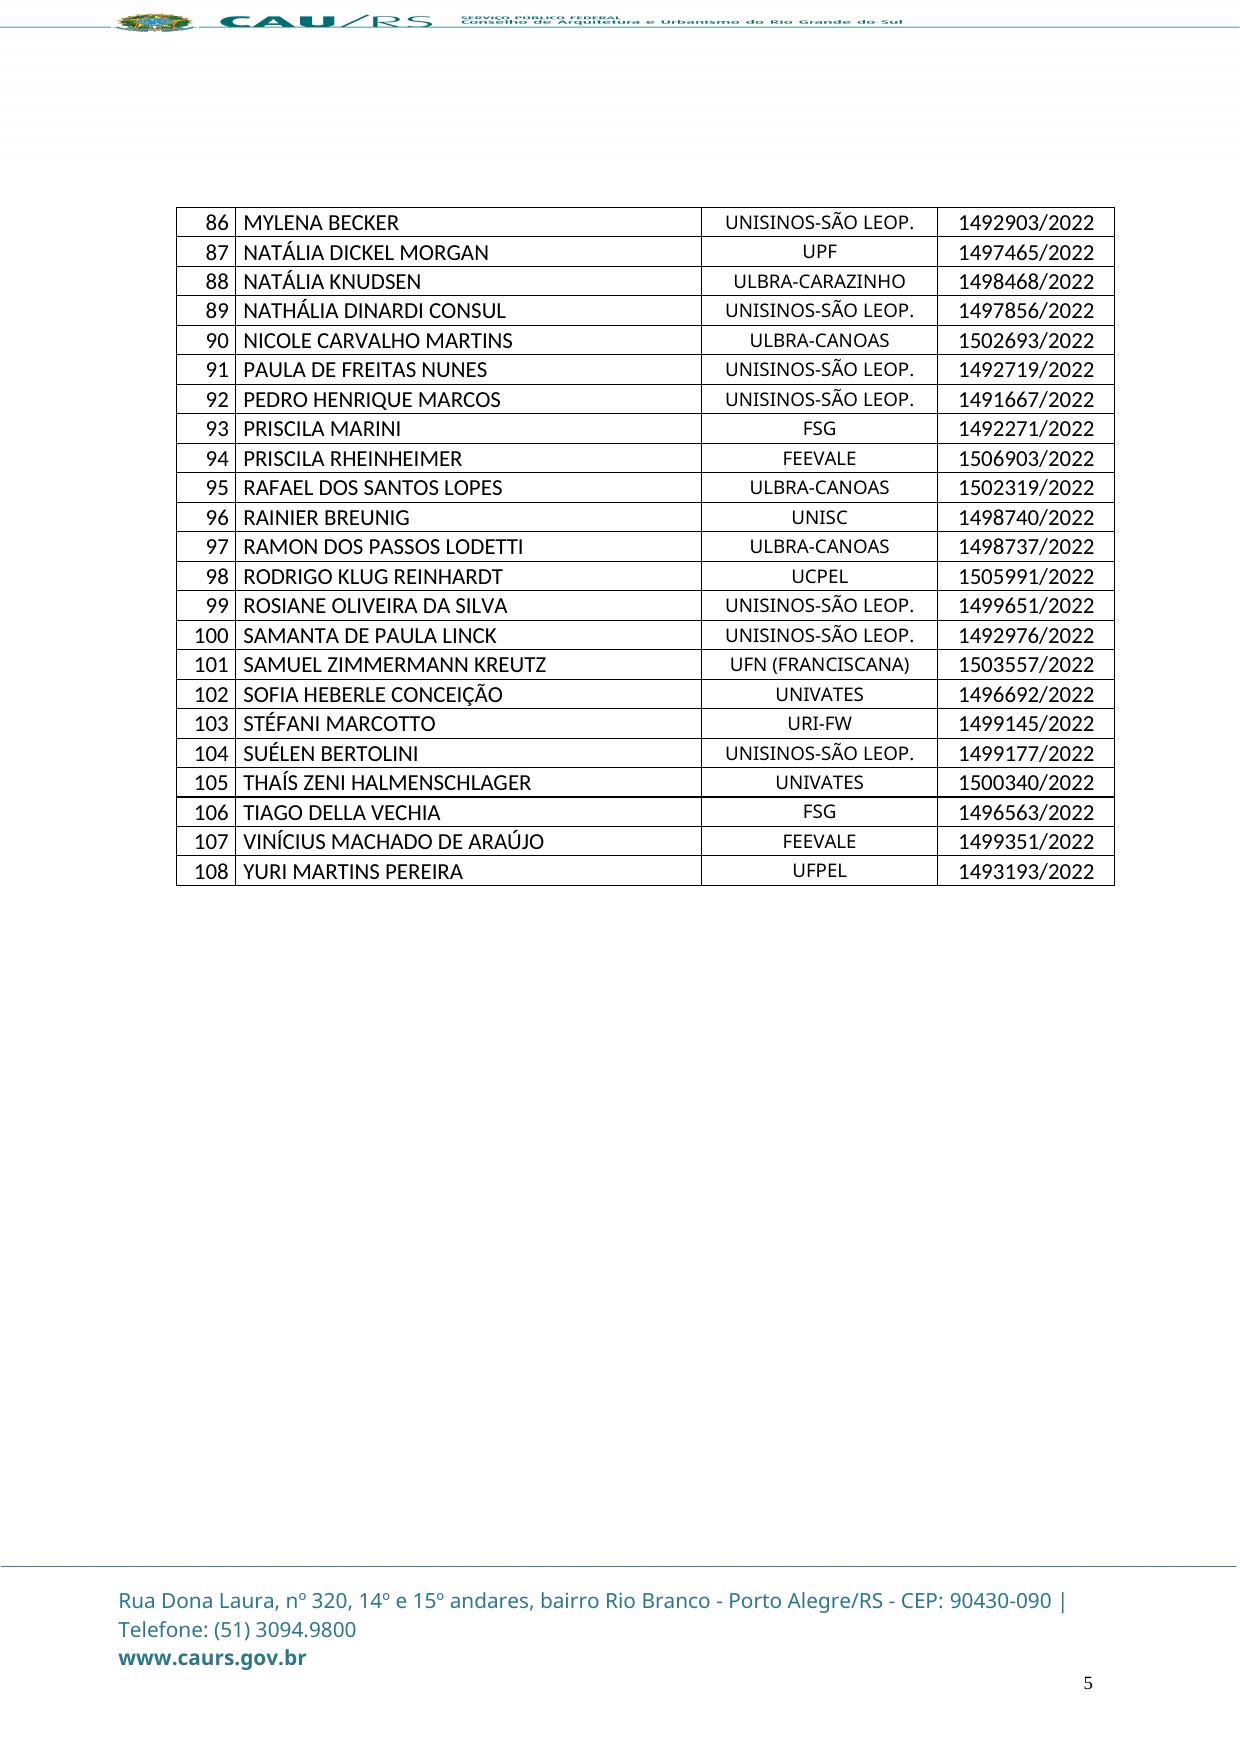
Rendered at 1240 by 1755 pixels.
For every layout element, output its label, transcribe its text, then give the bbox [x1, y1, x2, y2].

table_cell 89 [177, 296, 235, 325]
table_cell SAMUEL ZIMMERMANN KREUTZ [236, 650, 701, 678]
table_cell 105 [177, 768, 235, 796]
table_cell 1491667/2022 [938, 385, 1114, 413]
table_cell 1492976/2022 [938, 621, 1114, 649]
table_cell 98 [177, 562, 235, 590]
table_cell ULBRA-CANOAS [702, 326, 937, 354]
table_cell 1502319/2022 [938, 473, 1114, 502]
table_cell THAÍS ZENI HALMENSCHLAGER [236, 768, 701, 796]
table_cell UCPEL [702, 562, 937, 590]
table_cell FSG [702, 414, 937, 443]
table_cell 91 [177, 355, 235, 384]
table_cell RODRIGO KLUG REINHARDT [236, 562, 701, 590]
table_cell 1500340/2022 [938, 768, 1114, 796]
table_cell 100 [177, 621, 235, 649]
table_cell RAINIER BREUNIG [236, 503, 701, 531]
table_cell 1498737/2022 [938, 532, 1114, 561]
table_cell NATÁLIA KNUDSEN [236, 267, 701, 295]
table_cell 1498468/2022 [938, 267, 1114, 295]
table_cell UNISINOS-SÃO LEOP. [702, 385, 937, 413]
table_cell PRISCILA MARINI [236, 414, 701, 443]
table_cell 1502693/2022 [938, 326, 1114, 354]
table_cell ULBRA-CANOAS [702, 532, 937, 561]
table_cell 86 [177, 208, 235, 236]
table_cell RAFAEL DOS SANTOS LOPES [236, 473, 701, 502]
table_cell 1499651/2022 [938, 591, 1114, 619]
table_cell 90 [177, 326, 235, 354]
table_cell 93 [177, 414, 235, 443]
table_cell UNISINOS-SÃO LEOP. [702, 296, 937, 325]
table_cell SOFIA HEBERLE CONCEIÇÃO [236, 680, 701, 708]
table_cell 1499351/2022 [938, 827, 1114, 855]
table_cell 1497856/2022 [938, 296, 1114, 325]
table_cell PEDRO HENRIQUE MARCOS [236, 385, 701, 413]
table_cell UNISINOS-SÃO LEOP. [702, 208, 937, 236]
table_cell 108 [177, 856, 235, 885]
table_cell TIAGO DELLA VECHIA [236, 798, 701, 826]
table_cell MYLENA BECKER [236, 208, 701, 236]
table_cell UNISINOS-SÃO LEOP. [702, 591, 937, 619]
table_cell FEEVALE [702, 827, 937, 855]
table_cell ROSIANE OLIVEIRA DA SILVA [236, 591, 701, 619]
table_cell 106 [177, 798, 235, 826]
table_cell 87 [177, 237, 235, 266]
table_cell RAMON DOS PASSOS LODETTI [236, 532, 701, 561]
table_cell ULBRA-CANOAS [702, 473, 937, 502]
table_cell NATÁLIA DICKEL MORGAN [236, 237, 701, 266]
table_cell SUÉLEN BERTOLINI [236, 739, 701, 767]
table_cell UNIVATES [702, 680, 937, 708]
table_cell VINÍCIUS MACHADO DE ARAÚJO [236, 827, 701, 855]
table_cell 102 [177, 680, 235, 708]
table_cell FSG [702, 798, 937, 826]
table_cell URI-FW [702, 709, 937, 737]
table_cell 1493193/2022 [938, 856, 1114, 885]
table_cell 92 [177, 385, 235, 413]
table_cell 107 [177, 827, 235, 855]
table_cell 1503557/2022 [938, 650, 1114, 678]
table_cell NATHÁLIA DINARDI CONSUL [236, 296, 701, 325]
table_cell UFPEL [702, 856, 937, 885]
table_cell FEEVALE [702, 444, 937, 472]
table_cell 1497465/2022 [938, 237, 1114, 266]
table_cell UNISINOS-SÃO LEOP. [702, 355, 937, 384]
table_cell 1496563/2022 [938, 798, 1114, 826]
table_cell UNISC [702, 503, 937, 531]
table_cell 99 [177, 591, 235, 619]
table_cell NICOLE CARVALHO MARTINS [236, 326, 701, 354]
table_cell 1492271/2022 [938, 414, 1114, 443]
table_cell STÉFANI MARCOTTO [236, 709, 701, 737]
table_cell 1498740/2022 [938, 503, 1114, 531]
table_cell 1492903/2022 [938, 208, 1114, 236]
table_cell SAMANTA DE PAULA LINCK [236, 621, 701, 649]
table_cell 1505991/2022 [938, 562, 1114, 590]
table_cell 96 [177, 503, 235, 531]
table_cell PAULA DE FREITAS NUNES [236, 355, 701, 384]
table_cell 1499177/2022 [938, 739, 1114, 767]
table_cell UNISINOS-SÃO LEOP. [702, 739, 937, 767]
table_cell UPF [702, 237, 937, 266]
table_cell 1499145/2022 [938, 709, 1114, 737]
table_cell UFN (FRANCISCANA) [702, 650, 937, 678]
table_cell UNISINOS-SÃO LEOP. [702, 621, 937, 649]
table_cell 97 [177, 532, 235, 561]
table_cell ULBRA-CARAZINHO [702, 267, 937, 295]
table_cell 95 [177, 473, 235, 502]
table_cell YURI MARTINS PEREIRA [236, 856, 701, 885]
table_cell 94 [177, 444, 235, 472]
table_cell 1506903/2022 [938, 444, 1114, 472]
table_cell PRISCILA RHEINHEIMER [236, 444, 701, 472]
table_cell 1492719/2022 [938, 355, 1114, 384]
table_cell 1496692/2022 [938, 680, 1114, 708]
table_cell 88 [177, 267, 235, 295]
table_cell 103 [177, 709, 235, 737]
table_cell 104 [177, 739, 235, 767]
table_cell 101 [177, 650, 235, 678]
table_cell UNIVATES [702, 768, 937, 796]
